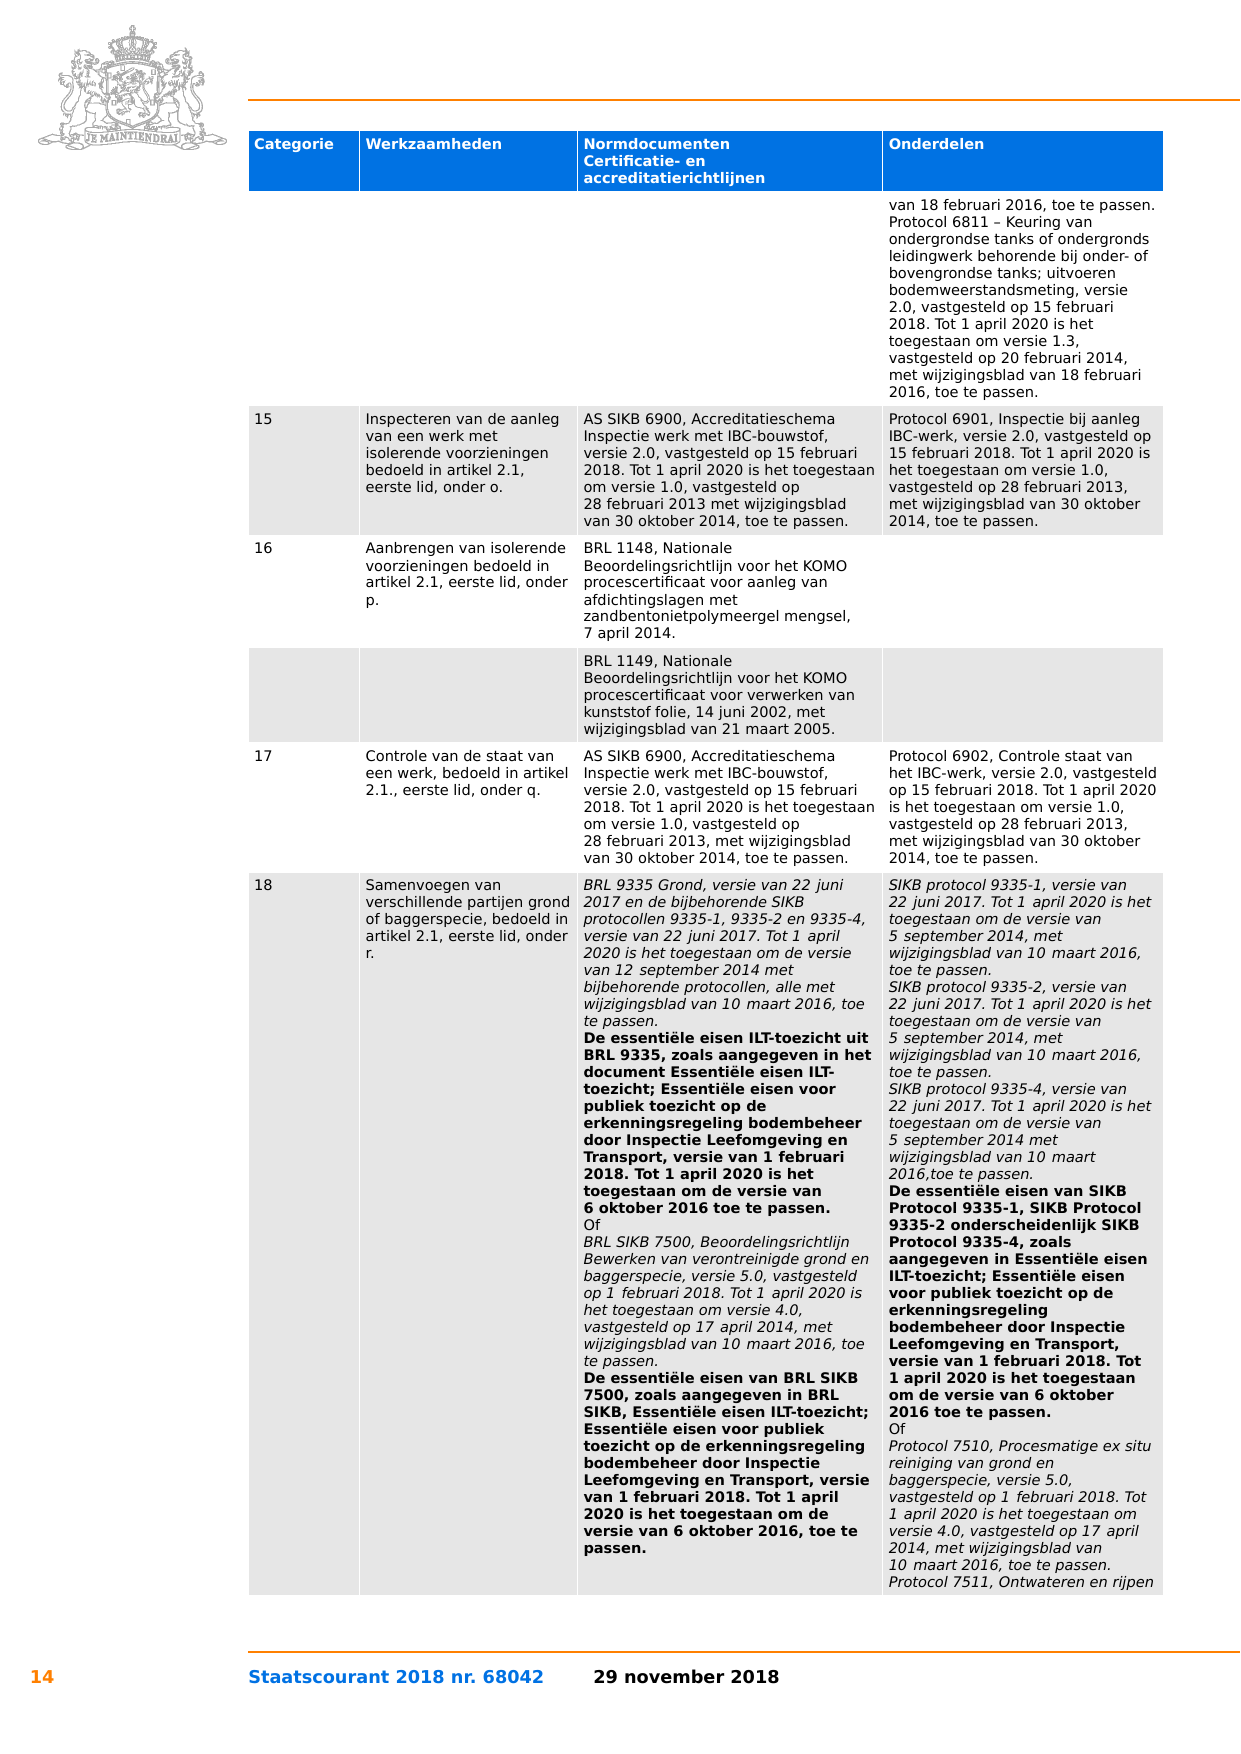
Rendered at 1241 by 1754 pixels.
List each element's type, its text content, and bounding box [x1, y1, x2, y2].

table_cell Controle van de staat van een werk, bedoeld in artikel 2.1., eerste lid, onder q. [360, 743, 577, 872]
table_cell Samenvoegen van verschillende partijen grond of baggerspecie, bedoeld in artikel 2.1, eerste lid, onder r. [360, 873, 577, 1595]
table_cell BRL 1148, Nationale Beoordelingsrichtlijn voor het KOMO procescertificaat voor aanleg van afdichtingslagen met zandbentonietpolymeergel mengsel, 7 april 2014. [578, 536, 882, 647]
table_cell 16 [249, 536, 359, 647]
table_cell van 18 februari 2016, toe te passen. Protocol 6811 – Keuring van ondergrondse tanks of ondergronds leidingwerk behorende bij onder- of bovengrondse tanks; uitvoeren bodemweerstandsmeting, versie 2.0, vastgesteld op 15 februari 2018. Tot 1 april 2020 is het toegestaan om versie 1.3, vastgesteld op 20 februari 2014, met wijzigingsblad van 18 februari 2016, toe te passen. [883, 192, 1163, 405]
table_cell BRL 9335 Grond, versie van 22 juni 2017 en de bijbehorende SIKB protocollen 9335-1, 9335-2 en 9335-4, versie van 22 juni 2017. Tot 1 april 2020 is het toegestaan om de versie van 12 september 2014 met bijbehorende protocollen, alle met wijzigingsblad van 10 maart 2016, toe te passen. De essentiële eisen ILT-toezicht uit BRL 9335, zoals aangegeven in het document Essentiële eisen ILT-toezicht; Essentiële eisen voor publiek toezicht op de erkenningsregeling bodembeheer door Inspectie Leefomgeving en Transport, versie van 1 februari 2018. Tot 1 april 2020 is het toegestaan om de versie van 6 oktober 2016 toe te passen. Of BRL SIKB 7500, Beoordelingsrichtlijn Bewerken van verontreinigde grond en baggerspecie, versie 5.0, vastgesteld op 1 februari 2018. Tot 1 april 2020 is het toegestaan om versie 4.0, vastgesteld op 17 april 2014, met wijzigingsblad van 10 maart 2016, toe te passen. De essentiële eisen van BRL SIKB 7500, zoals aangegeven in BRL SIKB, Essentiële eisen ILT-toezicht; Essentiële eisen voor publiek toezicht op de erkenningsregeling bodembeheer door Inspectie Leefomgeving en Transport, versie van 1 februari 2018. Tot 1 april 2020 is het toegestaan om de versie van 6 oktober 2016, toe te passen. [578, 873, 882, 1595]
table_cell [883, 536, 1163, 647]
table_cell [883, 648, 1163, 742]
table_cell AS SIKB 6900, Accreditatieschema Inspectie werk met IBC-bouwstof, versie 2.0, vastgesteld op 15 februari 2018. Tot 1 april 2020 is het toegestaan om versie 1.0, vastgesteld op 28 februari 2013 met wijzigingsblad van 30 oktober 2014, toe te passen. [578, 406, 882, 535]
table_cell Inspecteren van de aanleg van een werk met isolerende voorzieningen bedoeld in artikel 2.1, eerste lid, onder o. [360, 406, 577, 535]
table_cell BRL 1149, Nationale Beoordelingsrichtlijn voor het KOMO procescertificaat voor verwerken van kunststof folie, 14 juni 2002, met wijzigingsblad van 21 maart 2005. [578, 648, 882, 742]
table_cell Protocol 6902, Controle staat van het IBC-werk, versie 2.0, vastgesteld op 15 februari 2018. Tot 1 april 2020 is het toegestaan om versie 1.0, vastgesteld op 28 februari 2013, met wijzigingsblad van 30 oktober 2014, toe te passen. [883, 743, 1163, 872]
table_header Onderdelen [883, 131, 1163, 191]
table_cell [360, 192, 577, 405]
picture [38, 25, 227, 150]
table_cell SIKB protocol 9335-1, versie van 22 juni 2017. Tot 1 april 2020 is het toegestaan om de versie van 5 september 2014, met wijzigingsblad van 10 maart 2016, toe te passen. SIKB protocol 9335-2, versie van 22 juni 2017. Tot 1 april 2020 is het toegestaan om de versie van 5 september 2014, met wijzigingsblad van 10 maart 2016, toe te passen. SIKB protocol 9335-4, versie van 22 juni 2017. Tot 1 april 2020 is het toegestaan om de versie van 5 september 2014 met wijzigingsblad van 10 maart 2016,toe te passen. De essentiële eisen van SIKB Protocol 9335-1, SIKB Protocol 9335-2 onderscheidenlijk SIKB Protocol 9335-4, zoals aangegeven in Essentiële eisen ILT-toezicht; Essentiële eisen voor publiek toezicht op de erkenningsregeling bodembeheer door Inspectie Leefomgeving en Transport, versie van 1 februari 2018. Tot 1 april 2020 is het toegestaan om de versie van 6 oktober 2016 toe te passen. Of Protocol 7510, Procesmatige ex situ reiniging van grond en baggerspecie, versie 5.0, vastgesteld op 1 februari 2018. Tot 1 april 2020 is het toegestaan om versie 4.0, vastgesteld op 17 april 2014, met wijzigingsblad van 10 maart 2016, toe te passen. Protocol 7511, Ontwateren en rijpen [883, 873, 1163, 1595]
table_cell 15 [249, 406, 359, 535]
table_header Categorie [249, 131, 359, 191]
table_cell [360, 648, 577, 742]
table_cell AS SIKB 6900, Accreditatieschema Inspectie werk met IBC-bouwstof, versie 2.0, vastgesteld op 15 februari 2018. Tot 1 april 2020 is het toegestaan om versie 1.0, vastgesteld op 28 februari 2013, met wijzigingsblad van 30 oktober 2014, toe te passen. [578, 743, 882, 872]
table_cell [249, 192, 359, 405]
table_header Werkzaamheden [360, 131, 577, 191]
table_header Normdocumenten Certificatie- en accreditatierichtlijnen [578, 131, 882, 191]
table_cell Aanbrengen van isolerende voorzieningen bedoeld in artikel 2.1, eerste lid, onder p. [360, 536, 577, 647]
table_cell 18 [249, 873, 359, 1595]
table_cell Protocol 6901, Inspectie bij aanleg IBC-werk, versie 2.0, vastgesteld op 15 februari 2018. Tot 1 april 2020 is het toegestaan om versie 1.0, vastgesteld op 28 februari 2013, met wijzigingsblad van 30 oktober 2014, toe te passen. [883, 406, 1163, 535]
table_cell [578, 192, 882, 405]
table_cell 17 [249, 743, 359, 872]
table_cell [249, 648, 359, 742]
